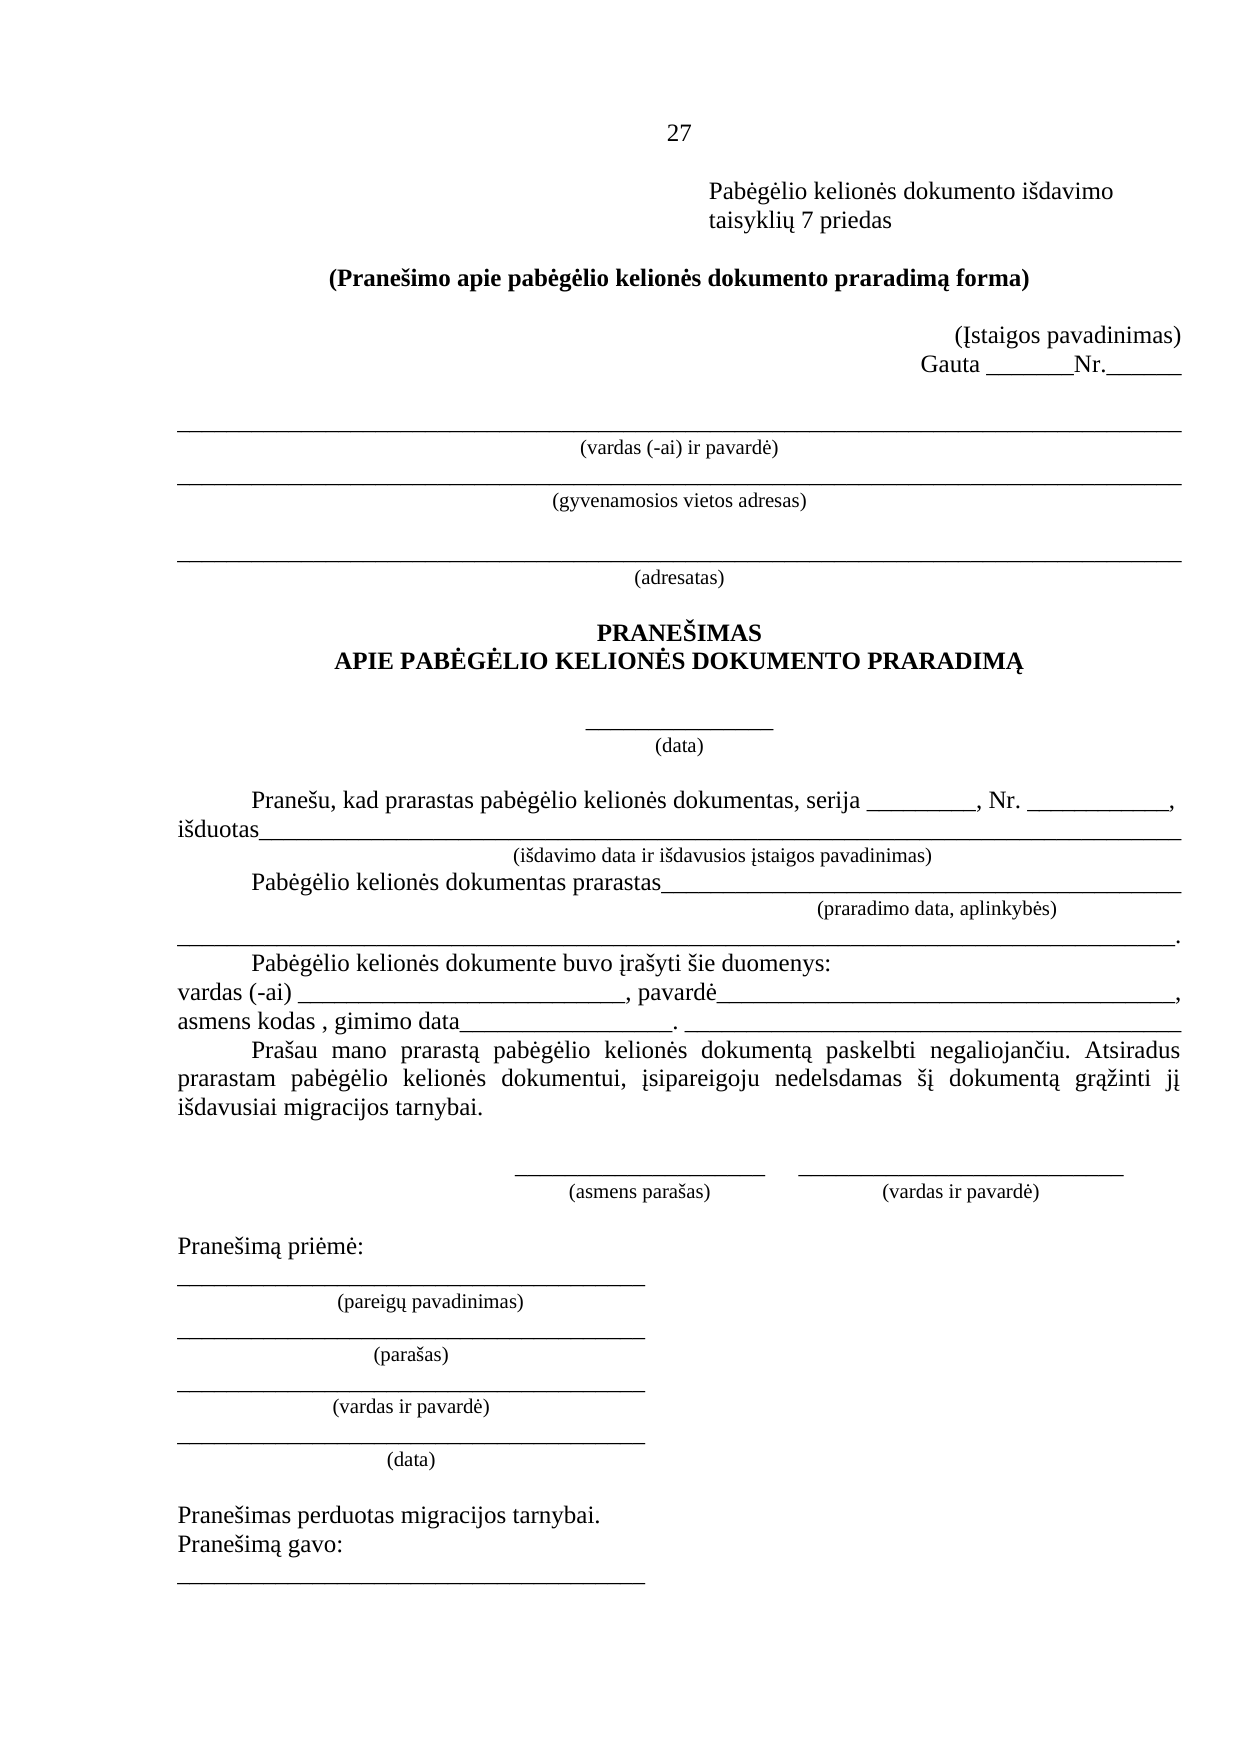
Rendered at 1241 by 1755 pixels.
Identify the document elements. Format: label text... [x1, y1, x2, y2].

text (data) [177, 1447, 1181, 1471]
text (Pranešimo apie pabėgėlio kelionės dokumento praradimą forma) [177, 263, 1181, 291]
text (praradimo data, aplinkybės) [177, 896, 1181, 920]
text Prašau mano prarastą pabėgėlio kelionės dokumentą paskelbti negaliojančiu. Atsiradus prarastam pabėgėlio kelionės dokumentui, įsipareigoju nedelsdamas šį dokumentą grąžinti jį išdavusiai migracijos tarnybai. [177, 1035, 1181, 1121]
text vardas (-ai) , pavardė , [177, 977, 1181, 1006]
text (adresatas) [177, 565, 1181, 589]
text Pabėgėlio kelionės dokumentas prarastas [177, 867, 1181, 896]
text Pranešimą gavo: [177, 1529, 1181, 1558]
text (parašas) [177, 1342, 1181, 1366]
text Pranešimą priėmė: [177, 1231, 1181, 1260]
text _______________ [177, 704, 1181, 733]
text Pranešimas perduotas migracijos tarnybai. [177, 1500, 1181, 1529]
text išduotas [177, 814, 1181, 843]
table_cell (asmens parašas) [499, 1179, 781, 1203]
text (gyvenamosios vietos adresas) [177, 488, 1181, 512]
text APIE PABĖGĖLIO KELIONĖS DOKUMENTO PRARADIMĄ [177, 646, 1181, 675]
table_header ____________________ [499, 1150, 781, 1178]
text Pabėgėlio kelionės dokumente buvo įrašyti šie duomenys: [177, 948, 1181, 977]
text (vardas ir pavardė) [177, 1394, 1181, 1418]
text (Įstaigos pavadinimas) [177, 320, 1181, 349]
text PRANEŠIMAS [177, 618, 1181, 646]
text Pabėgėlio kelionės dokumento išdavimo [177, 176, 1181, 205]
table_cell (vardas ir pavardė) [781, 1179, 1141, 1203]
text (pareigų pavadinimas) [177, 1289, 1181, 1313]
text (išdavimo data ir išdavusios įstaigos pavadinimas) [177, 843, 1181, 867]
text . [177, 920, 1181, 948]
table_header __________________________ [781, 1150, 1141, 1178]
text taisyklių 7 priedas [177, 205, 1181, 234]
text (vardas (-ai) ir pavardė) [177, 435, 1181, 459]
text Gauta _______Nr.______ [177, 349, 1181, 378]
text asmens kodas , gimimo data_________________. [177, 1006, 1181, 1035]
text (data) [177, 733, 1181, 757]
text Pranešu, kad prarastas pabėgėlio kelionės dokumentas, serija , Nr. , [177, 785, 1181, 814]
